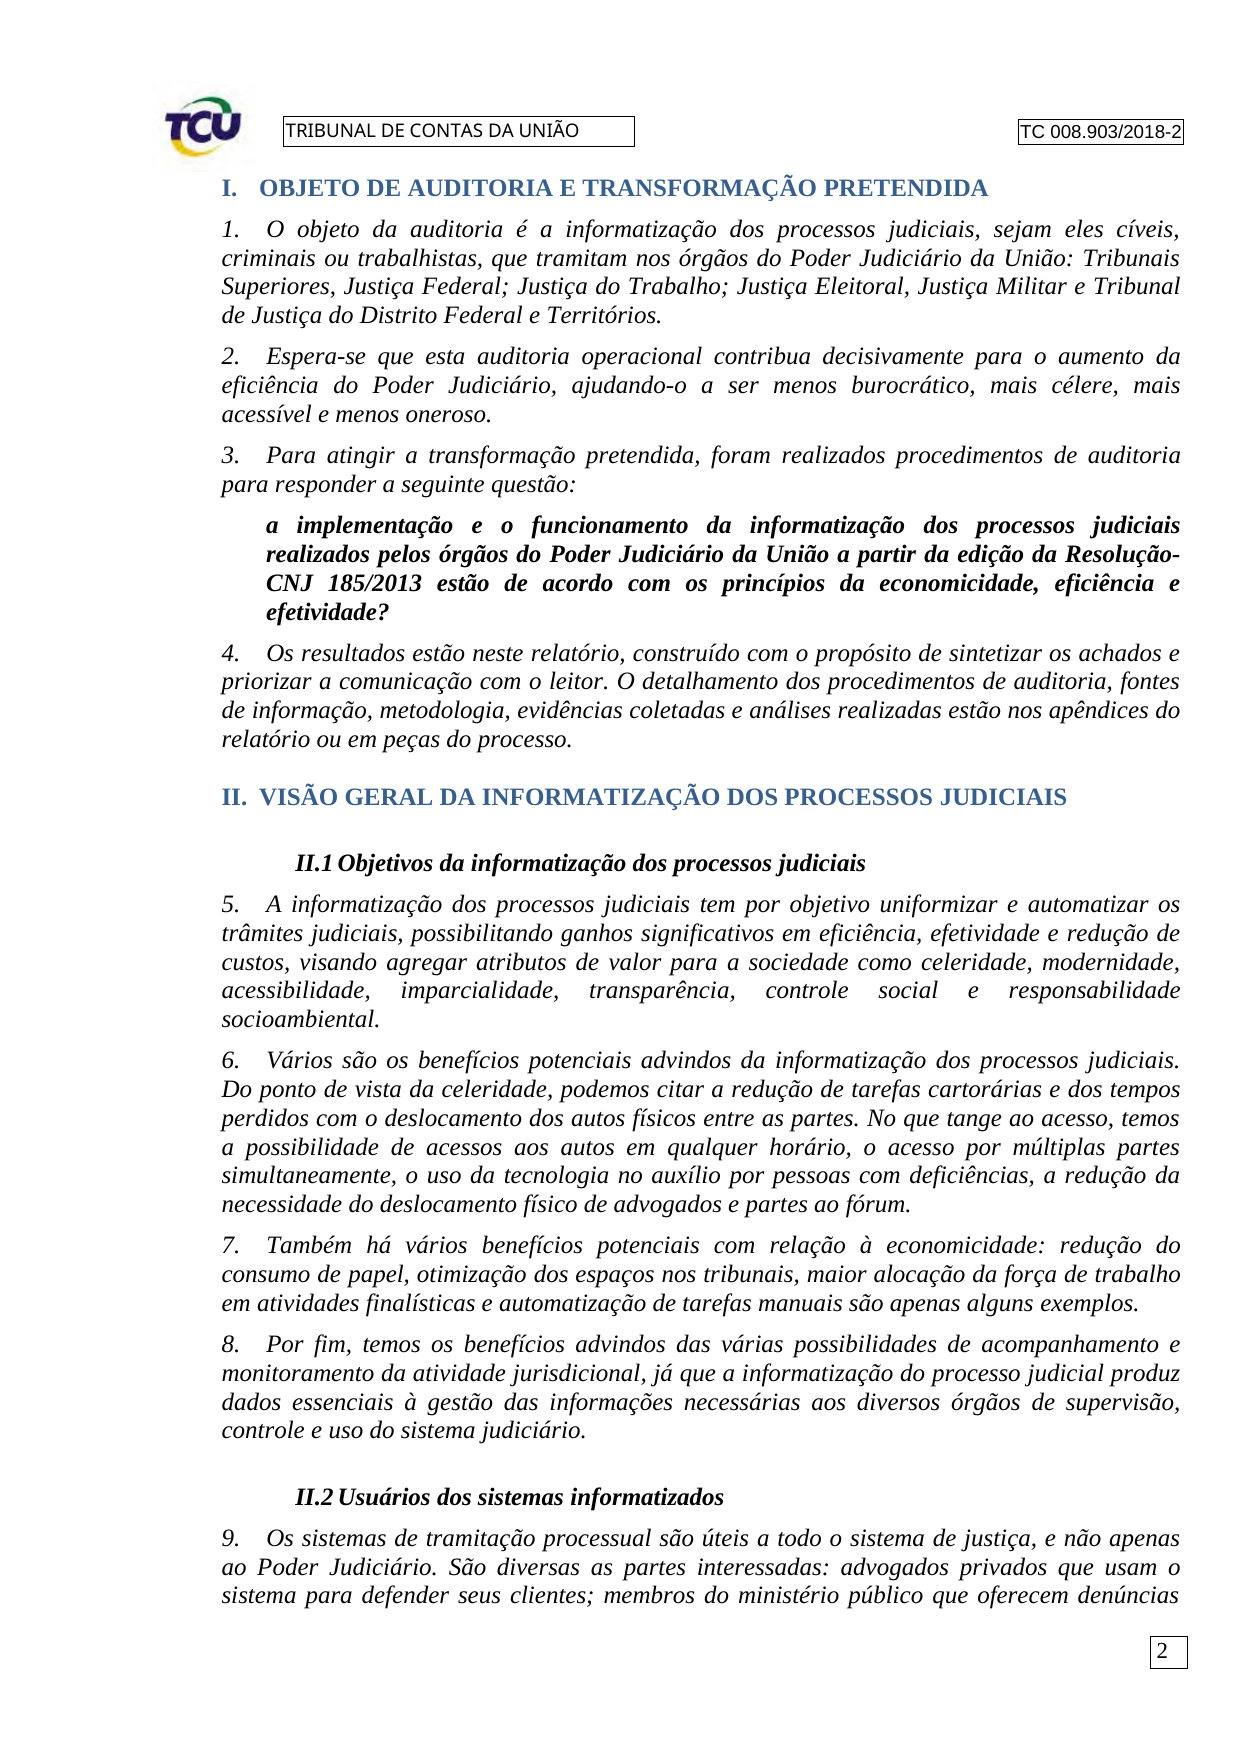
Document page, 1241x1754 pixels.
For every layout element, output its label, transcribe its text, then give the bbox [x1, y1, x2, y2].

list Os resultados estão neste relatório, construído com o propósito de sintetizar os achados e priorizar a comunicação com o leitor. O detalhamento dos procedimentos de auditoria, fontes de informação, metodologia, evidências coletadas e análises realizadas estão nos apêndices do relatório ou em peças do processo. [221, 638, 1181, 753]
subtitle a implementação e o funcionamento da informatização dos processos judiciais realizados pelos órgãos do Poder Judiciário da União a partir da edição da Resolução- CNJ 185/2013 estão de acordo com os princípios da economicidade, eficiência e efetividade? [266, 510, 1181, 625]
picture [151, 81, 257, 172]
list Os sistemas de tramitação processual são úteis a todo o sistema de justiça, e não apenas ao Poder Judiciário. São diversas as partes interessadas: advogados privados que usam o sistema para defender seus clientes; membros do ministério público que oferecem denúncias [221, 1523, 1181, 1609]
subtitle Objetivos da informatização dos processos judiciais [295, 848, 1230, 877]
list Por fim, temos os benefícios advindos das várias possibilidades de acompanhamento e monitoramento da atividade jurisdicional, já que a informatização do processo judicial produz dados essenciais à gestão das informações necessárias aos diversos órgãos de supervisão, controle e uso do sistema judiciário. [221, 1329, 1182, 1444]
list A informatização dos processos judiciais tem por objetivo uniformizar e automatizar os trâmites judiciais, possibilitando ganhos significativos em eficiência, efetividade e redução de custos, visando agregar atributos de valor para a sociedade como celeridade, modernidade, acessibilidade, imparcialidade, transparência, controle social e responsabilidade socioambiental. [221, 889, 1182, 1033]
subtitle Usuários dos sistemas informatizados [295, 1482, 1230, 1511]
subtitle VISÃO GERAL DA INFORMATIZAÇÃO DOS PROCESSOS JUDICIAIS [221, 782, 1230, 811]
list OBJETO DE AUDITORIA E TRANSFORMAÇÃO PRETENDIDA [221, 173, 1230, 202]
list O objeto da auditoria é a informatização dos processos judiciais, sejam eles cíveis, criminais ou trabalhistas, que tramitam nos órgãos do Poder Judiciário da União: Tribunais Superiores, Justiça Federal; Justiça do Trabalho; Justiça Eleitoral, Justiça Militar e Tribunal de Justiça do Distrito Federal e Territórios. [221, 214, 1181, 329]
list Para atingir a transformação pretendida, foram realizados procedimentos de auditoria para responder a seguinte questão: [221, 440, 1182, 498]
list Espera-se que esta auditoria operacional contribua decisivamente para o aumento da eficiência do Poder Judiciário, ajudando-o a ser menos burocrático, mais célere, mais acessível e menos oneroso. [221, 341, 1181, 428]
list Também há vários benefícios potenciais com relação à economicidade: redução do consumo de papel, otimização dos espaços nos tribunais, maior alocação da força de trabalho em atividades finalísticas e automatização de tarefas manuais são apenas alguns exemplos. [221, 1231, 1182, 1317]
list Vários são os benefícios potenciais advindos da informatização dos processos judiciais. Do ponto de vista da celeridade, podemos citar a redução de tarefas cartorárias e dos tempos perdidos com o deslocamento dos autos físicos entre as partes. No que tange ao acesso, temos a possibilidade de acessos aos autos em qualquer horário, o acesso por múltiplas partes simultaneamente, o uso da tecnologia no auxílio por pessoas com deficiências, a redução da necessidade do deslocamento físico de advogados e partes ao fórum. [221, 1046, 1182, 1218]
